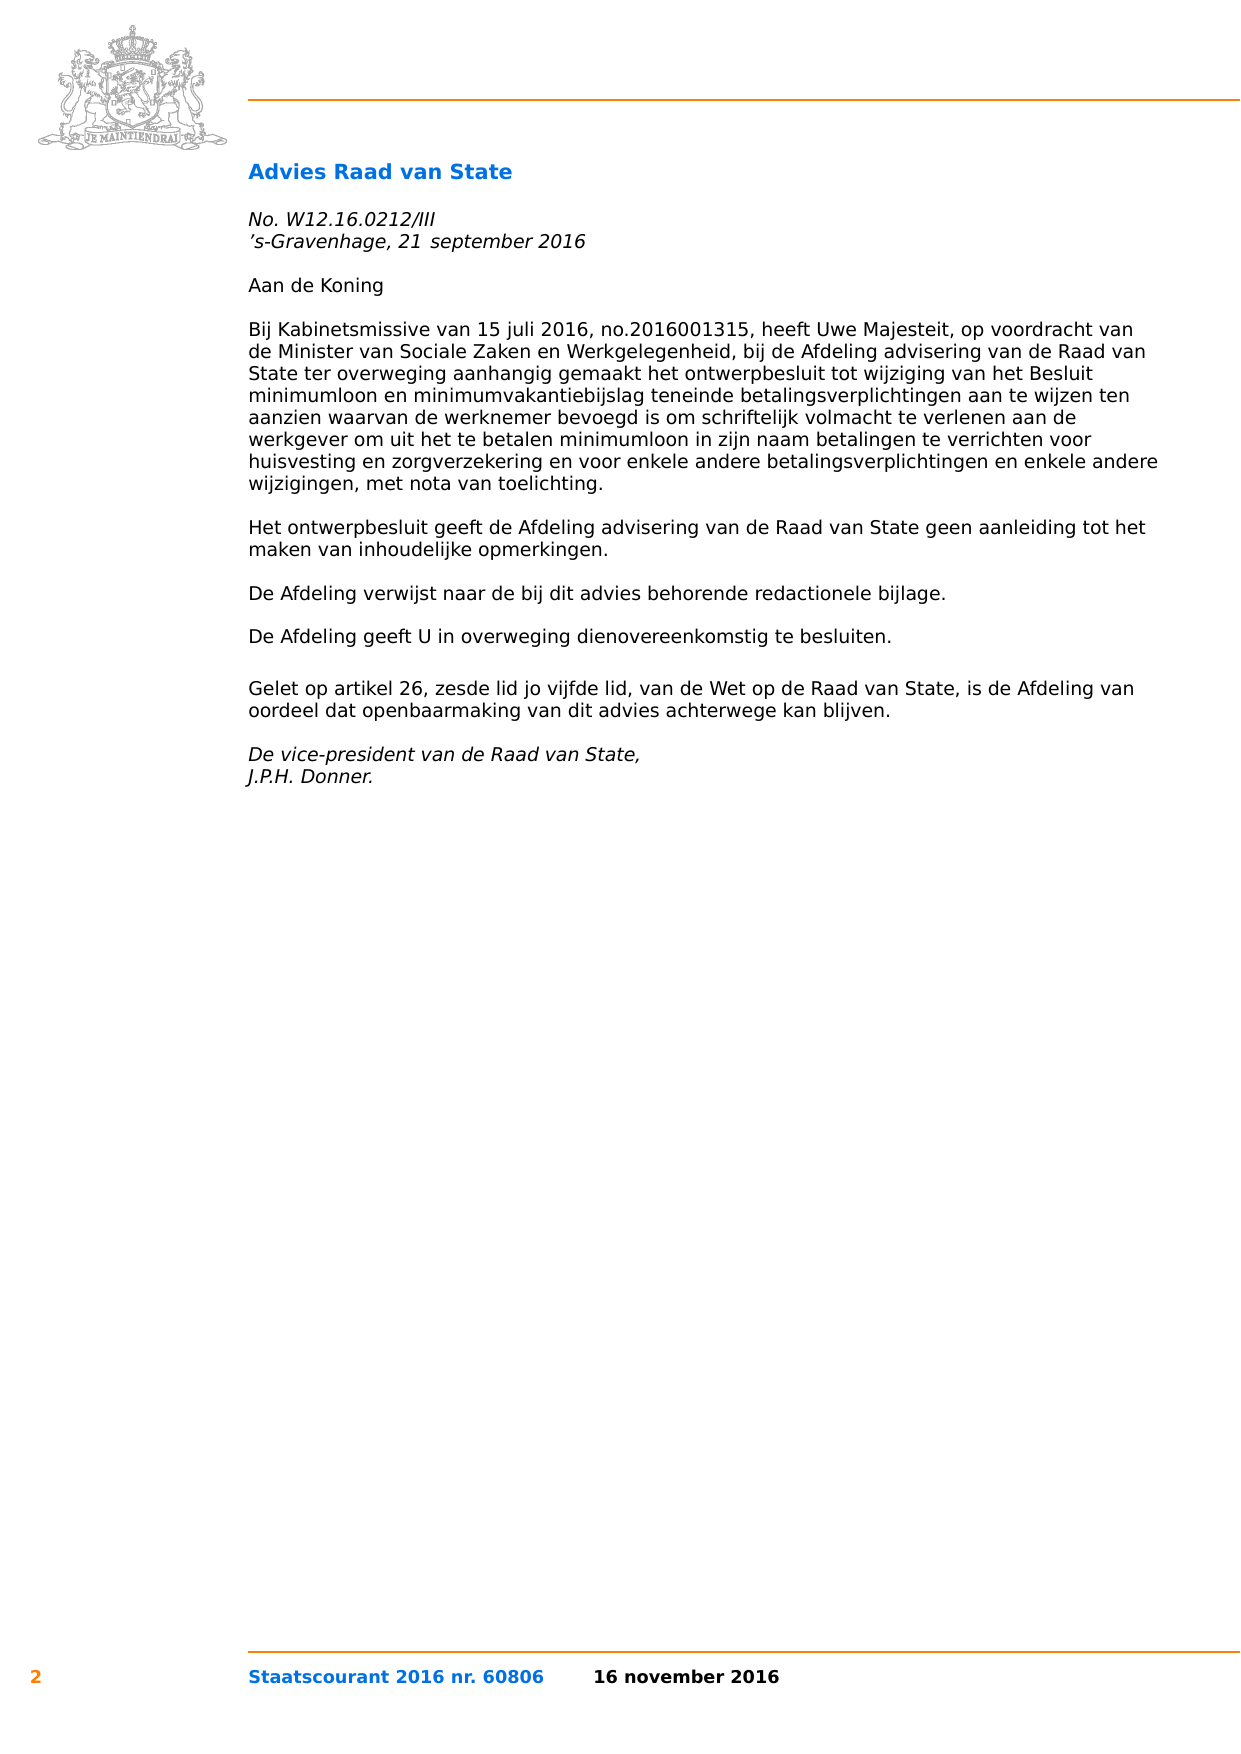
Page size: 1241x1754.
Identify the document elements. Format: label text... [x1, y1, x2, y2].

text ’s-Gravenhage, 21 september 2016 [248, 231, 1163, 253]
text Aan de Koning [248, 275, 1163, 297]
text No. W12.16.0212/III [248, 209, 1163, 231]
text Gelet op artikel 26, zesde lid jo vijfde lid, van de Wet op de Raad van State, is de Afdeling van oordeel dat openbaarmaking van dit advies achterwege kan blijven. [248, 678, 1163, 722]
text De Afdeling verwijst naar de bij dit advies behorende redactionele bijlage. [248, 582, 1163, 604]
text De vice-president van de Raad van State, J.P.H. Donner. [248, 744, 1163, 788]
subtitle Advies Raad van State [248, 160, 1163, 184]
text De Afdeling geeft U in overweging dienovereenkomstig te besluiten. [248, 626, 1163, 648]
text Bij Kabinetsmissive van 15 juli 2016, no.2016001315, heeft Uwe Majesteit, op voordracht van de Minister van Sociale Zaken en Werkgelegenheid, bij de Afdeling advisering van de Raad van State ter overweging aanhangig gemaakt het ontwerpbesluit tot wijziging van het Besluit minimumloon en minimumvakantiebijslag teneinde betalingsverplichtingen aan te wijzen ten aanzien waarvan de werknemer bevoegd is om schriftelijk volmacht te verlenen aan de werkgever om uit het te betalen minimumloon in zijn naam betalingen te verrichten voor huisvesting en zorgverzekering en voor enkele andere betalingsverplichtingen en enkele andere wijzigingen, met nota van toelichting. [248, 319, 1163, 495]
text Het ontwerpbesluit geeft de Afdeling advisering van de Raad van State geen aanleiding tot het maken van inhoudelijke opmerkingen. [248, 517, 1163, 561]
picture [38, 25, 227, 150]
